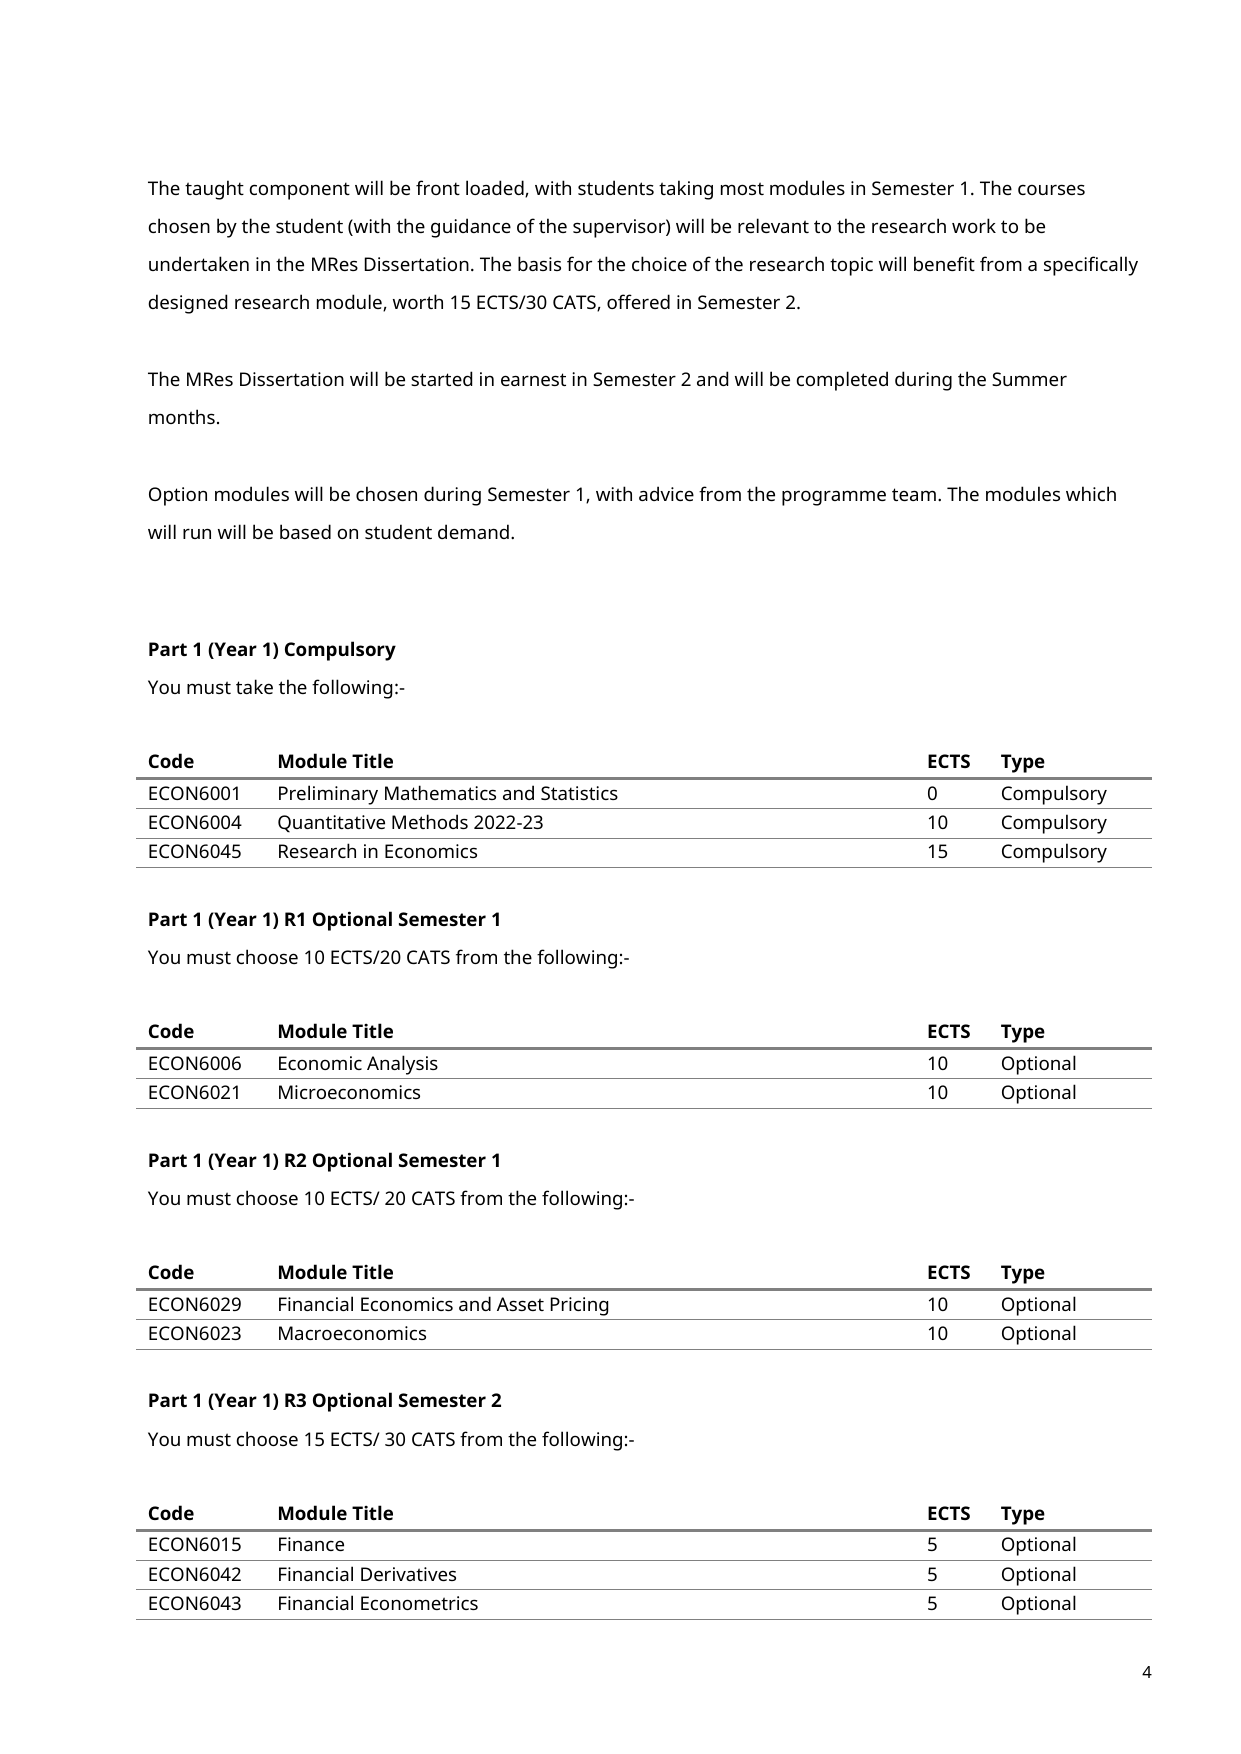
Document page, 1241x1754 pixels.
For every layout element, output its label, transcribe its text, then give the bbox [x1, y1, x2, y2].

table_cell Code [136, 1260, 266, 1288]
table_cell ECON6043 [136, 1590, 266, 1618]
table_cell ECON6023 [136, 1320, 266, 1348]
table_cell Module Title [266, 1260, 916, 1288]
table_cell Module Title [266, 749, 916, 777]
table_cell 10 [916, 809, 989, 837]
table_cell Economic Analysis [266, 1050, 916, 1078]
table_cell ECON6045 [136, 839, 266, 867]
table_cell 0 [916, 780, 989, 808]
table_cell 5 [916, 1561, 989, 1589]
table_cell Optional [989, 1320, 1152, 1348]
table_cell Part 1 (Year 1) R1 Optional Semester 1 You must choose 10 ECTS/20 CATS from the following:- [136, 868, 1152, 1019]
table_cell 15 [916, 839, 989, 867]
table_cell Optional [989, 1532, 1152, 1560]
table_cell ECON6042 [136, 1561, 266, 1589]
table_cell 10 [916, 1050, 989, 1078]
table_cell Finance [266, 1532, 916, 1560]
table_cell Optional [989, 1079, 1152, 1108]
table_cell ECON6015 [136, 1532, 266, 1560]
table_cell Compulsory [989, 809, 1152, 837]
table_cell ECTS [916, 1260, 989, 1288]
table_cell Financial Economics and Asset Pricing [266, 1291, 916, 1319]
table_cell 10 [916, 1291, 989, 1319]
table_cell Research in Economics [266, 839, 916, 867]
table_cell 10 [916, 1320, 989, 1348]
table_cell Code [136, 1500, 266, 1529]
table_cell Quantitative Methods 2022-23 [266, 809, 916, 837]
table_cell Type [989, 749, 1152, 777]
table_cell Compulsory [989, 839, 1152, 867]
table_cell Code [136, 749, 266, 777]
table_cell Code [136, 1019, 266, 1047]
table_cell Part 1 (Year 1) Compulsory You must take the following:- [136, 598, 1152, 749]
table_cell 5 [916, 1532, 989, 1560]
table_cell Type [989, 1260, 1152, 1288]
table_cell Optional [989, 1561, 1152, 1589]
table_cell ECTS [916, 1019, 989, 1047]
table_cell ECON6021 [136, 1079, 266, 1108]
table_cell Type [989, 1500, 1152, 1529]
table_cell Module Title [266, 1019, 916, 1047]
table_cell Part 1 (Year 1) R2 Optional Semester 1 You must choose 10 ECTS/ 20 CATS from the following:- [136, 1109, 1152, 1259]
table_cell Financial Econometrics [266, 1590, 916, 1618]
table_cell Optional [989, 1590, 1152, 1618]
table_cell Module Title [266, 1500, 916, 1529]
table_header The taught component will be front loaded, with students taking most modules in Semester 1. The courses chosen by the student (with the guidance of the supervisor) will be relevant to the research work to be undertaken in the MRes Dissertation. The basis for the choice of the research topic will benefit from a specifically designed research module, worth 15 ECTS/30 CATS, offered in Semester 2. The MRes Dissertation will be started in earnest in Semester 2 and will be completed during the Summer months. Option modules will be chosen during Semester 1, with advice from the programme team. The modules which will run will be based on student demand. [136, 137, 1152, 598]
table_cell ECON6029 [136, 1291, 266, 1319]
table_cell 10 [916, 1079, 989, 1108]
table_cell Microeconomics [266, 1079, 916, 1108]
table_cell Compulsory [989, 780, 1152, 808]
table_cell 5 [916, 1590, 989, 1618]
table_cell ECTS [916, 749, 989, 777]
table_cell ECTS [916, 1500, 989, 1529]
table_cell Financial Derivatives [266, 1561, 916, 1589]
table_cell ECON6001 [136, 780, 266, 808]
table_cell Macroeconomics [266, 1320, 916, 1348]
table_cell ECON6004 [136, 809, 266, 837]
table_cell Optional [989, 1291, 1152, 1319]
table_cell ECON6006 [136, 1050, 266, 1078]
table_cell Preliminary Mathematics and Statistics [266, 780, 916, 808]
table_cell Optional [989, 1050, 1152, 1078]
table_cell Part 1 (Year 1) R3 Optional Semester 2 You must choose 15 ECTS/ 30 CATS from the following:- [136, 1350, 1152, 1500]
table_cell Type [989, 1019, 1152, 1047]
